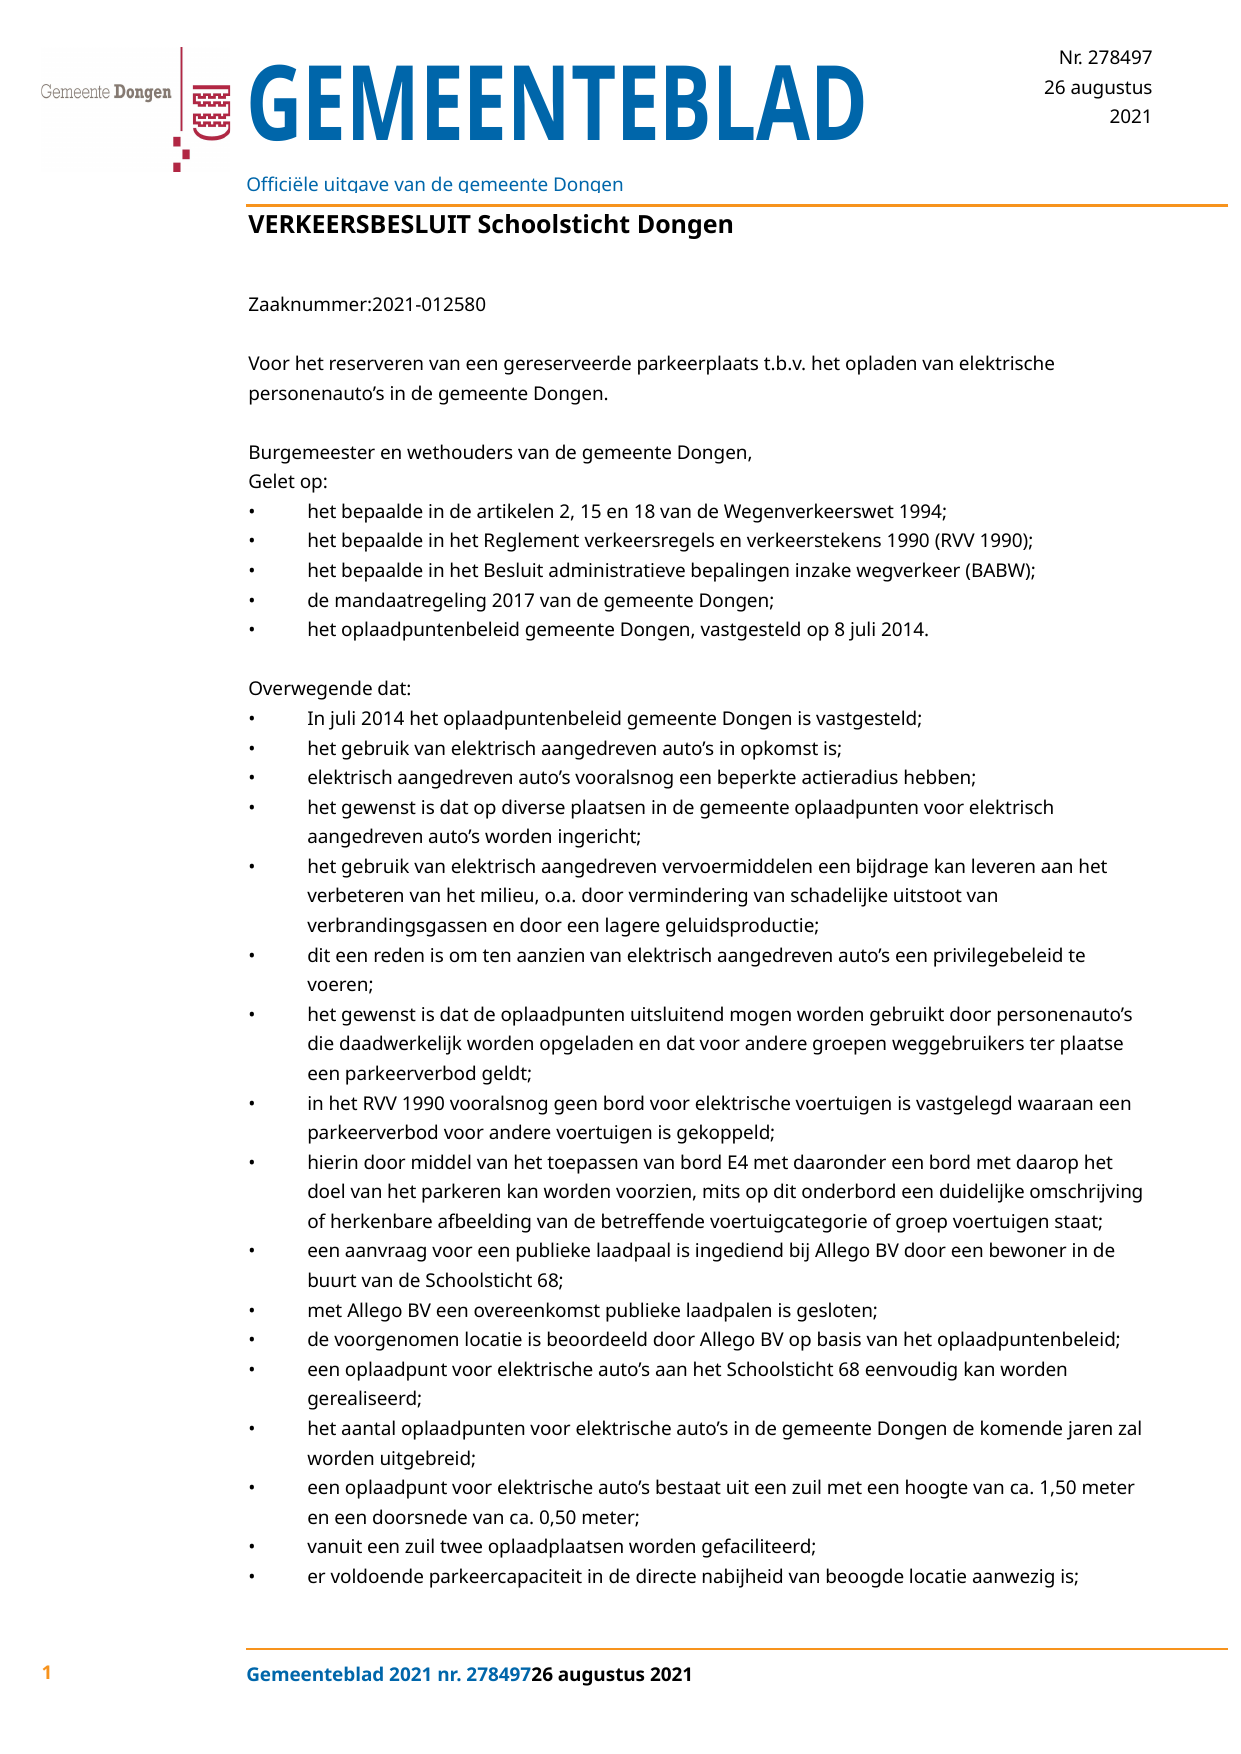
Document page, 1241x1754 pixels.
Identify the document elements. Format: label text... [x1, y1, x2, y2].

list in het RVV 1990 vooralsnog geen bord voor elektrische voertuigen is vastgelegd waaraan een parkeerverbod voor andere voertuigen is gekoppeld; [248, 1090, 1152, 1145]
list hierin door middel van het toepassen van bord E4 met daaronder een bord met daarop het doel van het parkeren kan worden voorzien, mits op dit onderbord een duidelijke omschrijving of herkenbare afbeelding van de betreffende voertuigcategorie of groep voertuigen staat; [248, 1149, 1152, 1234]
list de voorgenomen locatie is beoordeeld door Allego BV op basis van het oplaadpuntenbeleid; [248, 1326, 1152, 1352]
list er voldoende parkeercapaciteit in de directe nabijheid van beoogde locatie aanwezig is; [248, 1563, 1152, 1589]
list dit een reden is om ten aanzien van elektrisch aangedreven auto’s een privilegebeleid te voeren; [248, 942, 1152, 997]
list het bepaalde in de artikelen 2, 15 en 18 van de Wegenverkeerswet 1994; [248, 498, 1152, 524]
list het gewenst is dat op diverse plaatsen in de gemeente oplaadpunten voor elektrisch aangedreven auto’s worden ingericht; [248, 794, 1152, 849]
list het aantal oplaadpunten voor elektrische auto’s in de gemeente Dongen de komende jaren zal worden uitgebreid; [248, 1415, 1152, 1471]
list een aanvraag voor een publieke laadpaal is ingediend bij Allego BV door een bewoner in de buurt van de Schoolsticht 68; [248, 1238, 1152, 1293]
list het oplaadpuntenbeleid gemeente Dongen, vastgesteld op 8 juli 2014. [248, 616, 1152, 642]
list een oplaadpunt voor elektrische auto’s aan het Schoolsticht 68 eenvoudig kan worden gerealiseerd; [248, 1356, 1152, 1411]
list met Allego BV een overeenkomst publieke laadpalen is gesloten; [248, 1297, 1152, 1323]
list de mandaatregeling 2017 van de gemeente Dongen; [248, 587, 1152, 613]
list het bepaalde in het Reglement verkeersregels en verkeerstekens 1990 (RVV 1990); [248, 528, 1152, 553]
text Burgemeester en wethouders van de gemeente Dongen, [248, 439, 1152, 465]
list In juli 2014 het oplaadpuntenbeleid gemeente Dongen is vastgesteld; [248, 705, 1152, 731]
list het gebruik van elektrisch aangedreven vervoermiddelen een bijdrage kan leveren aan het verbeteren van het milieu, o.a. door vermindering van schadelijke uitstoot van verbrandingsgassen en door een lagere geluidsproductie; [248, 853, 1152, 938]
text VERKEERSBESLUIT Schoolsticht Dongen [248, 207, 1152, 241]
text Overwegende dat: [248, 676, 1152, 701]
list het gewenst is dat de oplaadpunten uitsluitend mogen worden gebruikt door personenauto’s die daadwerkelijk worden opgeladen en dat voor andere groepen weggebruikers ter plaatse een parkeerverbod geldt; [248, 1001, 1152, 1086]
text Gelet op: [248, 468, 1152, 494]
picture [41, 47, 231, 172]
list elektrisch aangedreven auto’s vooralsnog een beperkte actieradius hebben; [248, 764, 1152, 790]
text Voor het reserveren van een gereserveerde parkeerplaats t.b.v. het opladen van elektrische personenauto’s in de gemeente Dongen. [248, 350, 1152, 406]
text Zaaknummer:2021-012580 [248, 291, 1152, 317]
list vanuit een zuil twee oplaadplaatsen worden gefaciliteerd; [248, 1533, 1152, 1559]
list het gebruik van elektrisch aangedreven auto’s in opkomst is; [248, 735, 1152, 761]
list een oplaadpunt voor elektrische auto’s bestaat uit een zuil met een hoogte van ca. 1,50 meter en een doorsnede van ca. 0,50 meter; [248, 1474, 1152, 1530]
list het bepaalde in het Besluit administratieve bepalingen inzake wegverkeer (BABW); [248, 557, 1152, 583]
